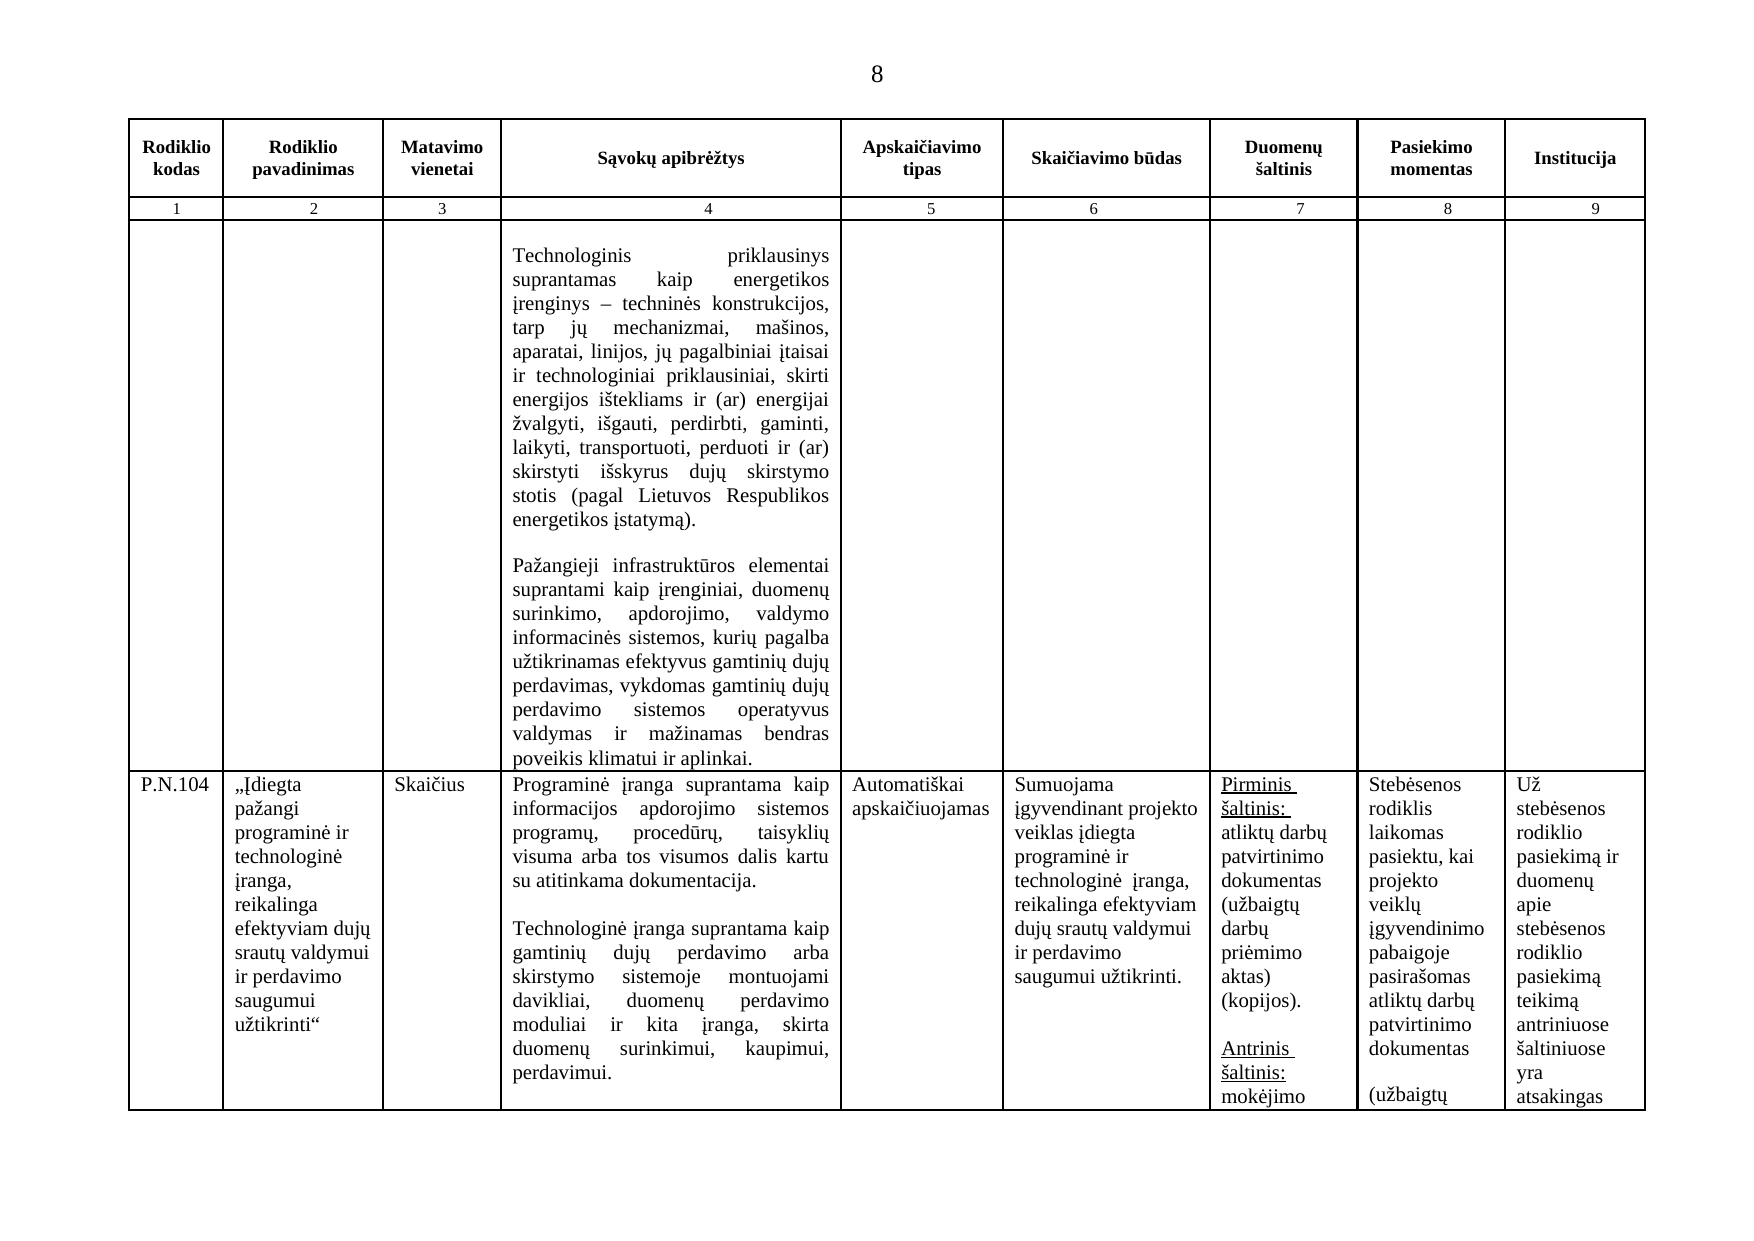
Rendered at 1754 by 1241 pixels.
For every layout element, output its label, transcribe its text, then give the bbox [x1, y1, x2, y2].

table_cell [384, 221, 500, 769]
table_header Rodiklio pavadinimas [224, 120, 382, 196]
table_header Sąvokų apibrėžtys [502, 120, 840, 196]
table_cell 3 [384, 198, 500, 219]
table_header Duomenų šaltinis [1211, 120, 1356, 196]
table_cell 8 [1359, 198, 1504, 219]
table_cell [842, 221, 1002, 769]
table_header Institucija [1506, 120, 1644, 196]
table_cell 6 [1004, 198, 1209, 219]
table_cell Skaičius [384, 772, 500, 1108]
table_cell [1004, 221, 1209, 769]
table_cell 9 [1506, 198, 1644, 219]
table_cell Automatiškai apskaičiuojamas [842, 772, 1002, 1108]
table_cell [1211, 221, 1356, 769]
table_cell Sumuojama įgyvendinant projekto veiklas įdiegta programinė ir technologinė įranga, reikalinga efektyviam dujų srautų valdymui ir perdavimo saugumui užtikrinti. [1004, 772, 1209, 1108]
table_cell [130, 221, 222, 769]
table_cell Pirminis šaltinis: atliktų darbų patvirtinimo dokumentas (užbaigtų darbų priėmimo aktas) (kopijos). Antrinis šaltinis: mokėjimo [1211, 772, 1356, 1108]
table_cell [1359, 221, 1504, 769]
table_cell [1506, 221, 1644, 769]
table_header Pasiekimo momentas [1359, 120, 1504, 196]
table_cell Už stebėsenos rodiklio pasiekimą ir duomenų apie stebėsenos rodiklio pasiekimą teikimą antriniuose šaltiniuose yra atsakingas [1506, 772, 1644, 1108]
table_cell Stebėsenos rodiklis laikomas pasiektu, kai projekto veiklų įgyvendinimo pabaigoje pasirašomas atliktų darbų patvirtinimo dokumentas (užbaigtų [1359, 772, 1504, 1108]
table_cell Programinė įranga suprantama kaip informacijos apdorojimo sistemos programų, procedūrų, taisyklių visuma arba tos visumos dalis kartu su atitinkama dokumentacija. Technologinė įranga suprantama kaip gamtinių dujų perdavimo arba skirstymo sistemoje montuojami davikliai, duomenų perdavimo moduliai ir kita įranga, skirta duomenų surinkimui, kaupimui, perdavimui. [502, 772, 840, 1108]
table_cell 2 [224, 198, 382, 219]
table_cell 1 [130, 198, 222, 219]
table_header Apskaičiavimo tipas [842, 120, 1002, 196]
table_cell 4 [502, 198, 840, 219]
table_header Skaičiavimo būdas [1004, 120, 1209, 196]
table_header Matavimo vienetai [384, 120, 500, 196]
table_cell Technologinis priklausinys suprantamas kaip energetikos įrenginys – techninės konstrukcijos, tarp jų mechanizmai, mašinos, aparatai, linijos, jų pagalbiniai įtaisai ir technologiniai priklausiniai, skirti energijos ištekliams ir (ar) energijai žvalgyti, išgauti, perdirbti, gaminti, laikyti, transportuoti, perduoti ir (ar) skirstyti išskyrus dujų skirstymo stotis (pagal Lietuvos Respublikos energetikos įstatymą). Pažangieji infrastruktūros elementai suprantami kaip įrenginiai, duomenų surinkimo, apdorojimo, valdymo informacinės sistemos, kurių pagalba užtikrinamas efektyvus gamtinių dujų perdavimas, vykdomas gamtinių dujų perdavimo sistemos operatyvus valdymas ir mažinamas bendras poveikis klimatui ir aplinkai. [502, 221, 840, 769]
table_cell 7 [1211, 198, 1356, 219]
table_cell [224, 221, 382, 769]
table_header Rodiklio kodas [130, 120, 222, 196]
table_cell 5 [842, 198, 1002, 219]
table_cell „Įdiegta pažangi programinė ir technologinė įranga, reikalinga efektyviam dujų srautų valdymui ir perdavimo saugumui užtikrinti“ [224, 772, 382, 1108]
table_cell P.N.104 [130, 772, 222, 1108]
